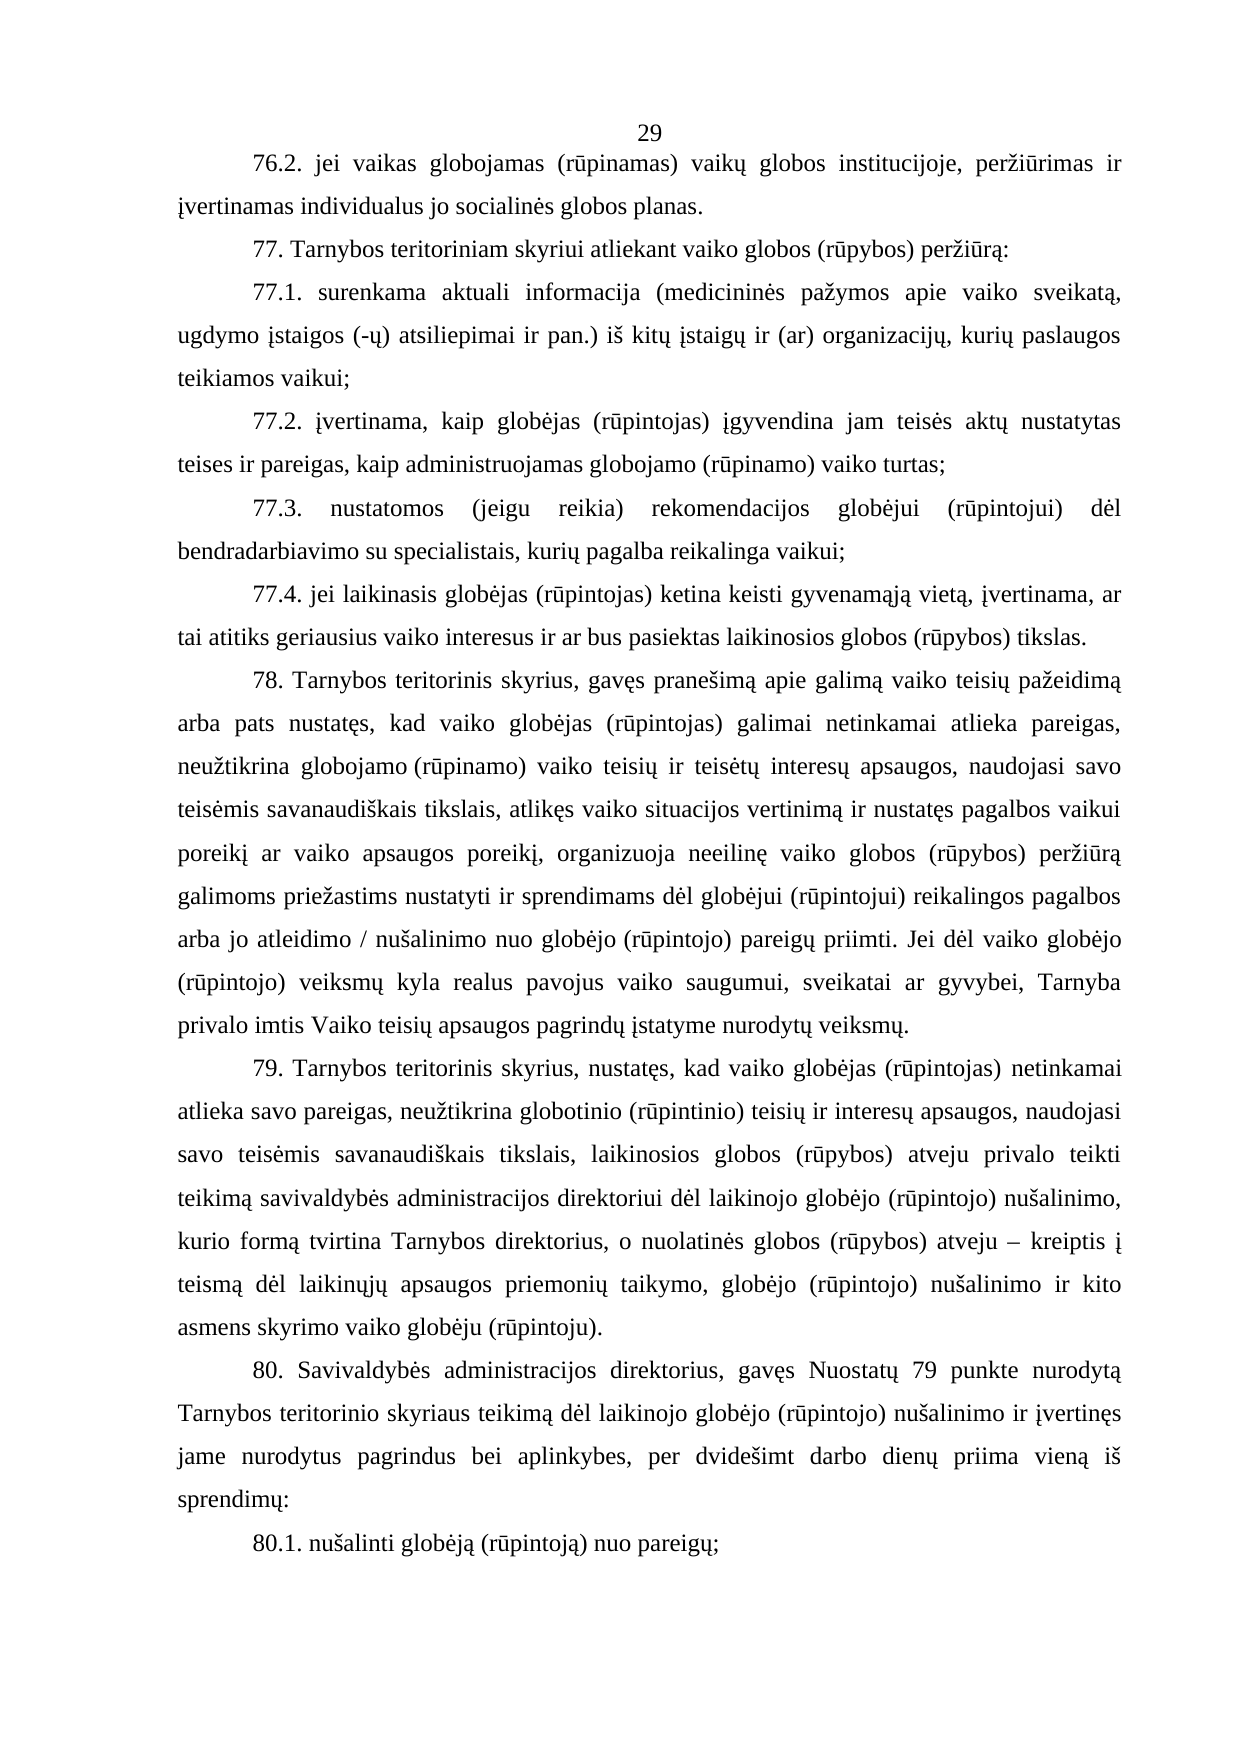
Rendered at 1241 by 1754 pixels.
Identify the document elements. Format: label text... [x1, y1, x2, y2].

text 77. Tarnybos teritoriniam skyriui atliekant vaiko globos (rūpybos) peržiūrą: [177, 234, 1122, 263]
text 79. Tarnybos teritorinis skyrius, nustatęs, kad vaiko globėjas (rūpintojas) netinkamai atlieka savo pareigas, neužtikrina globotinio (rūpintinio) teisių ir interesų apsaugos, naudojasi savo teisėmis savanaudiškais tikslais, laikinosios globos (rūpybos) atveju privalo teikti teikimą savivaldybės administracijos direktoriui dėl laikinojo globėjo (rūpintojo) nušalinimo, kurio formą tvirtina Tarnybos direktorius, o nuolatinės globos (rūpybos) atveju – kreiptis į teismą dėl laikinųjų apsaugos priemonių taikymo, globėjo (rūpintojo) nušalinimo ir kito asmens skyrimo vaiko globėju (rūpintoju). [177, 1053, 1122, 1341]
text 77.2. įvertinama, kaip globėjas (rūpintojas) įgyvendina jam teisės aktų nustatytas teises ir pareigas, kaip administruojamas globojamo (rūpinamo) vaiko turtas; [177, 406, 1122, 478]
text 77.4. jei laikinasis globėjas (rūpintojas) ketina keisti gyvenamąją vietą, įvertinama, ar tai atitiks geriausius vaiko interesus ir ar bus pasiektas laikinosios globos (rūpybos) tikslas. [177, 579, 1122, 651]
text 77.3. nustatomos (jeigu reikia) rekomendacijos globėjui (rūpintojui) dėl bendradarbiavimo su specialistais, kurių pagalba reikalinga vaikui; [177, 493, 1122, 564]
text 80. Savivaldybės administracijos direktorius, gavęs Nuostatų 79 punkte nurodytą Tarnybos teritorinio skyriaus teikimą dėl laikinojo globėjo (rūpintojo) nušalinimo ir įvertinęs jame nurodytus pagrindus bei aplinkybes, per dvidešimt darbo dienų priima vieną iš sprendimų: [177, 1355, 1122, 1513]
text 80.1. nušalinti globėją (rūpintoją) nuo pareigų; [177, 1528, 1122, 1556]
text 76.2. jei vaikas globojamas (rūpinamas) vaikų globos institucijoje, peržiūrimas ir įvertinamas individualus jo socialinės globos planas. [177, 148, 1122, 219]
text 78. Tarnybos teritorinis skyrius, gavęs pranešimą apie galimą vaiko teisių pažeidimą arba pats nustatęs, kad vaiko globėjas (rūpintojas) galimai netinkamai atlieka pareigas, neužtikrina globojamo (rūpinamo) vaiko teisių ir teisėtų interesų apsaugos, naudojasi savo teisėmis savanaudiškais tikslais, atlikęs vaiko situacijos vertinimą ir nustatęs pagalbos vaikui poreikį ar vaiko apsaugos poreikį, organizuoja neeilinę vaiko globos (rūpybos) peržiūrą galimoms priežastims nustatyti ir sprendimams dėl globėjui (rūpintojui) reikalingos pagalbos arba jo atleidimo / nušalinimo nuo globėjo (rūpintojo) pareigų priimti. Jei dėl vaiko globėjo (rūpintojo) veiksmų kyla realus pavojus vaiko saugumui, sveikatai ar gyvybei, Tarnyba privalo imtis Vaiko teisių apsaugos pagrindų įstatyme nurodytų veiksmų. [177, 665, 1122, 1039]
text 77.1. surenkama aktuali informacija (medicininės pažymos apie vaiko sveikatą, ugdymo įstaigos (-ų) atsiliepimai ir pan.) iš kitų įstaigų ir (ar) organizacijų, kurių paslaugos teikiamos vaikui; [177, 277, 1122, 392]
